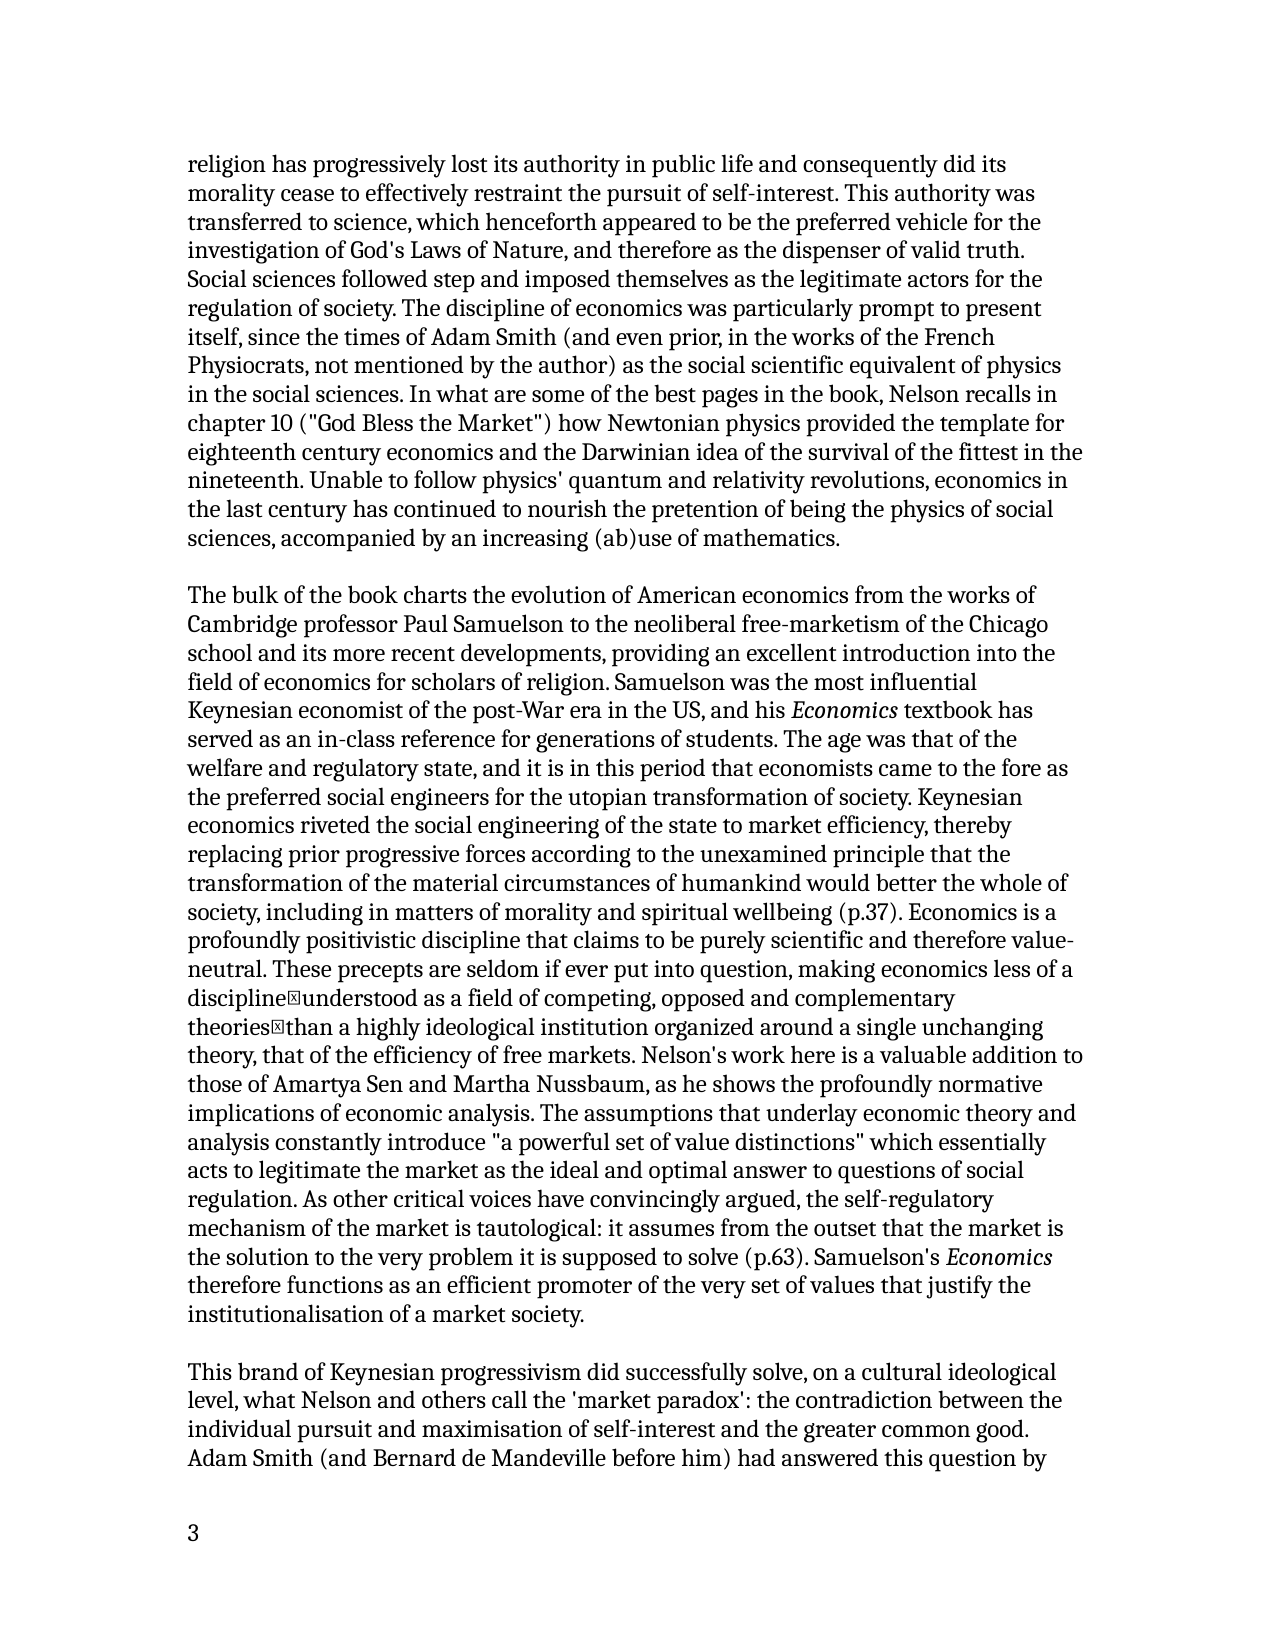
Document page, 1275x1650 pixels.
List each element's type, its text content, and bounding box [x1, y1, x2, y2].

text The bulk of the book charts the evolution of American economics from the works of Cambridge professor Paul Samuelson to the neoliberal free-marketism of the Chicago school and its more recent developments, providing an excellent introduction into the field of economics for scholars of religion. Samuelson was the most influential Keynesian economist of the post-War era in the US, and his Economics textbook has served as an in-class reference for generations of students. The age was that of the welfare and regulatory state, and it is in this period that economists came to the fore as the preferred social engineers for the utopian transformation of society. Keynesian economics riveted the social engineering of the state to market efficiency, thereby replacing prior progressive forces according to the unexamined principle that the transformation of the material circumstances of humankind would better the whole of society, including in matters of morality and spiritual wellbeing (p.37). Economics is a profoundly positivistic discipline that claims to be purely scientific and therefore value-neutral. These precepts are seldom if ever put into question, making economics less of a disciplineunderstood as a field of competing, opposed and complementary theoriesthan a highly ideological institution organized around a single unchanging theory, that of the efficiency of free markets. Nelson's work here is a valuable addition to those of Amartya Sen and Martha Nussbaum, as he shows the profoundly normative implications of economic analysis. The assumptions that underlay economic theory and analysis constantly introduce "a powerful set of value distinctions" which essentially acts to legitimate the market as the ideal and optimal answer to questions of social regulation. As other critical voices have convincingly argued, the self-regulatory mechanism of the market is tautological: it assumes from the outset that the market is the solution to the very problem it is supposed to solve (p.63). Samuelson's Economics therefore functions as an efficient promoter of the very set of values that justify the institutionalisation of a market society. [187, 581, 1087, 1329]
text religion has progressively lost its authority in public life and consequently did its morality cease to effectively restraint the pursuit of self-interest. This authority was transferred to science, which henceforth appeared to be the preferred vehicle for the investigation of God's Laws of Nature, and therefore as the dispenser of valid truth. Social sciences followed step and imposed themselves as the legitimate actors for the regulation of society. The discipline of economics was particularly prompt to present itself, since the times of Adam Smith (and even prior, in the works of the French Physiocrats, not mentioned by the author) as the social scientific equivalent of physics in the social sciences. In what are some of the best pages in the book, Nelson recalls in chapter 10 ("God Bless the Market") how Newtonian physics provided the template for eighteenth century economics and the Darwinian idea of the survival of the fittest in the nineteenth. Unable to follow physics' quantum and relativity revolutions, economics in the last century has continued to nourish the pretention of being the physics of social sciences, accompanied by an increasing (ab)use of mathematics. [187, 150, 1087, 552]
text This brand of Keynesian progressivism did successfully solve, on a cultural ideological level, what Nelson and others call the 'market paradox': the contradiction between the individual pursuit and maximisation of self-interest and the greater common good. Adam Smith (and Bernard de Mandeville before him) had answered this question by [187, 1357, 1087, 1472]
